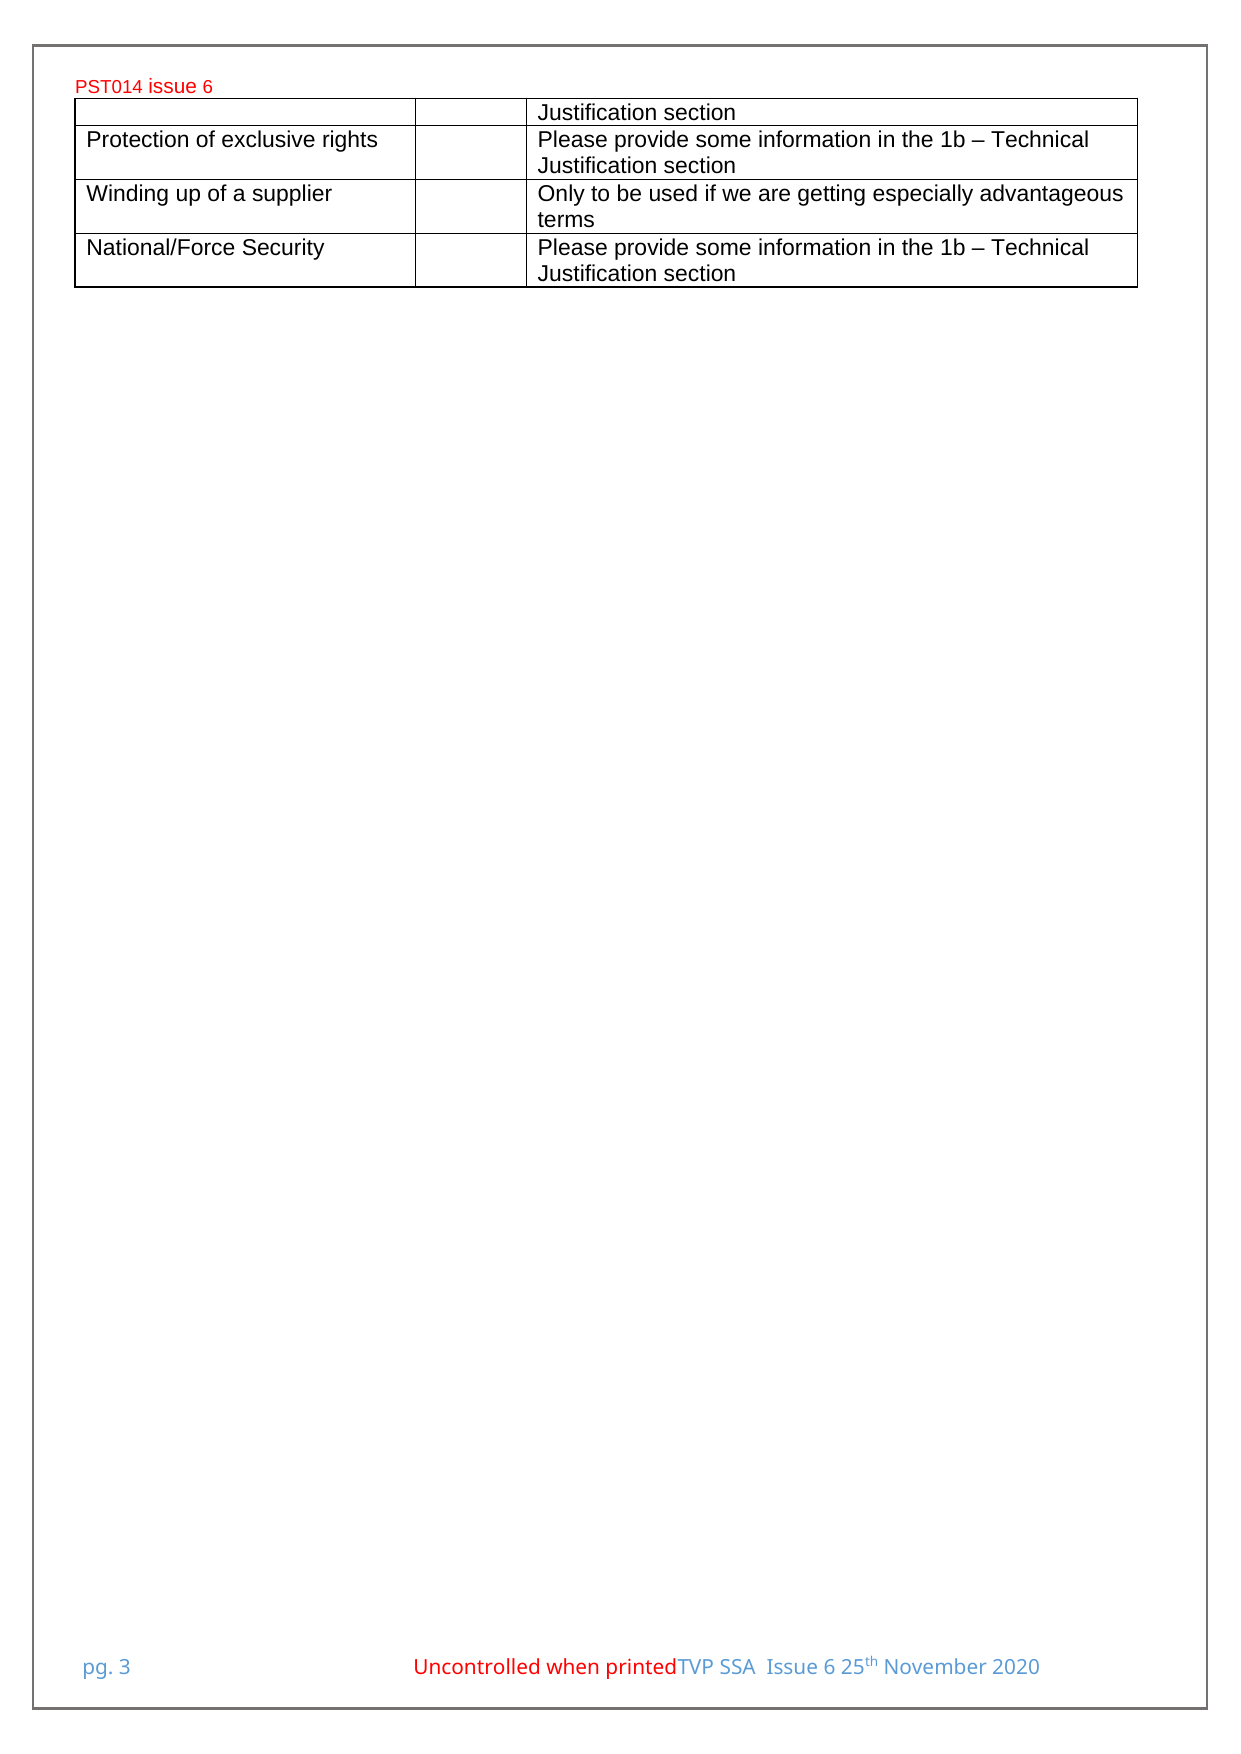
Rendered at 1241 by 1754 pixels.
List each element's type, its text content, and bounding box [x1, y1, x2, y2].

table_cell [416, 180, 526, 233]
table_cell [416, 234, 526, 286]
table_cell [416, 126, 526, 179]
table_cell Please provide some information in the 1b – Technical Justification section [527, 234, 1137, 286]
table_cell Please provide some information in the 1b – Technical Justification section [527, 126, 1137, 179]
table_cell National/Force Security [76, 234, 415, 286]
table_cell Protection of exclusive rights [76, 126, 415, 179]
table_cell Winding up of a supplier [76, 180, 415, 233]
table_cell Only to be used if we are getting especially advantageous terms [527, 180, 1137, 233]
table_cell Justification section [527, 99, 1137, 125]
table_cell [76, 99, 415, 125]
table_cell [416, 99, 526, 125]
